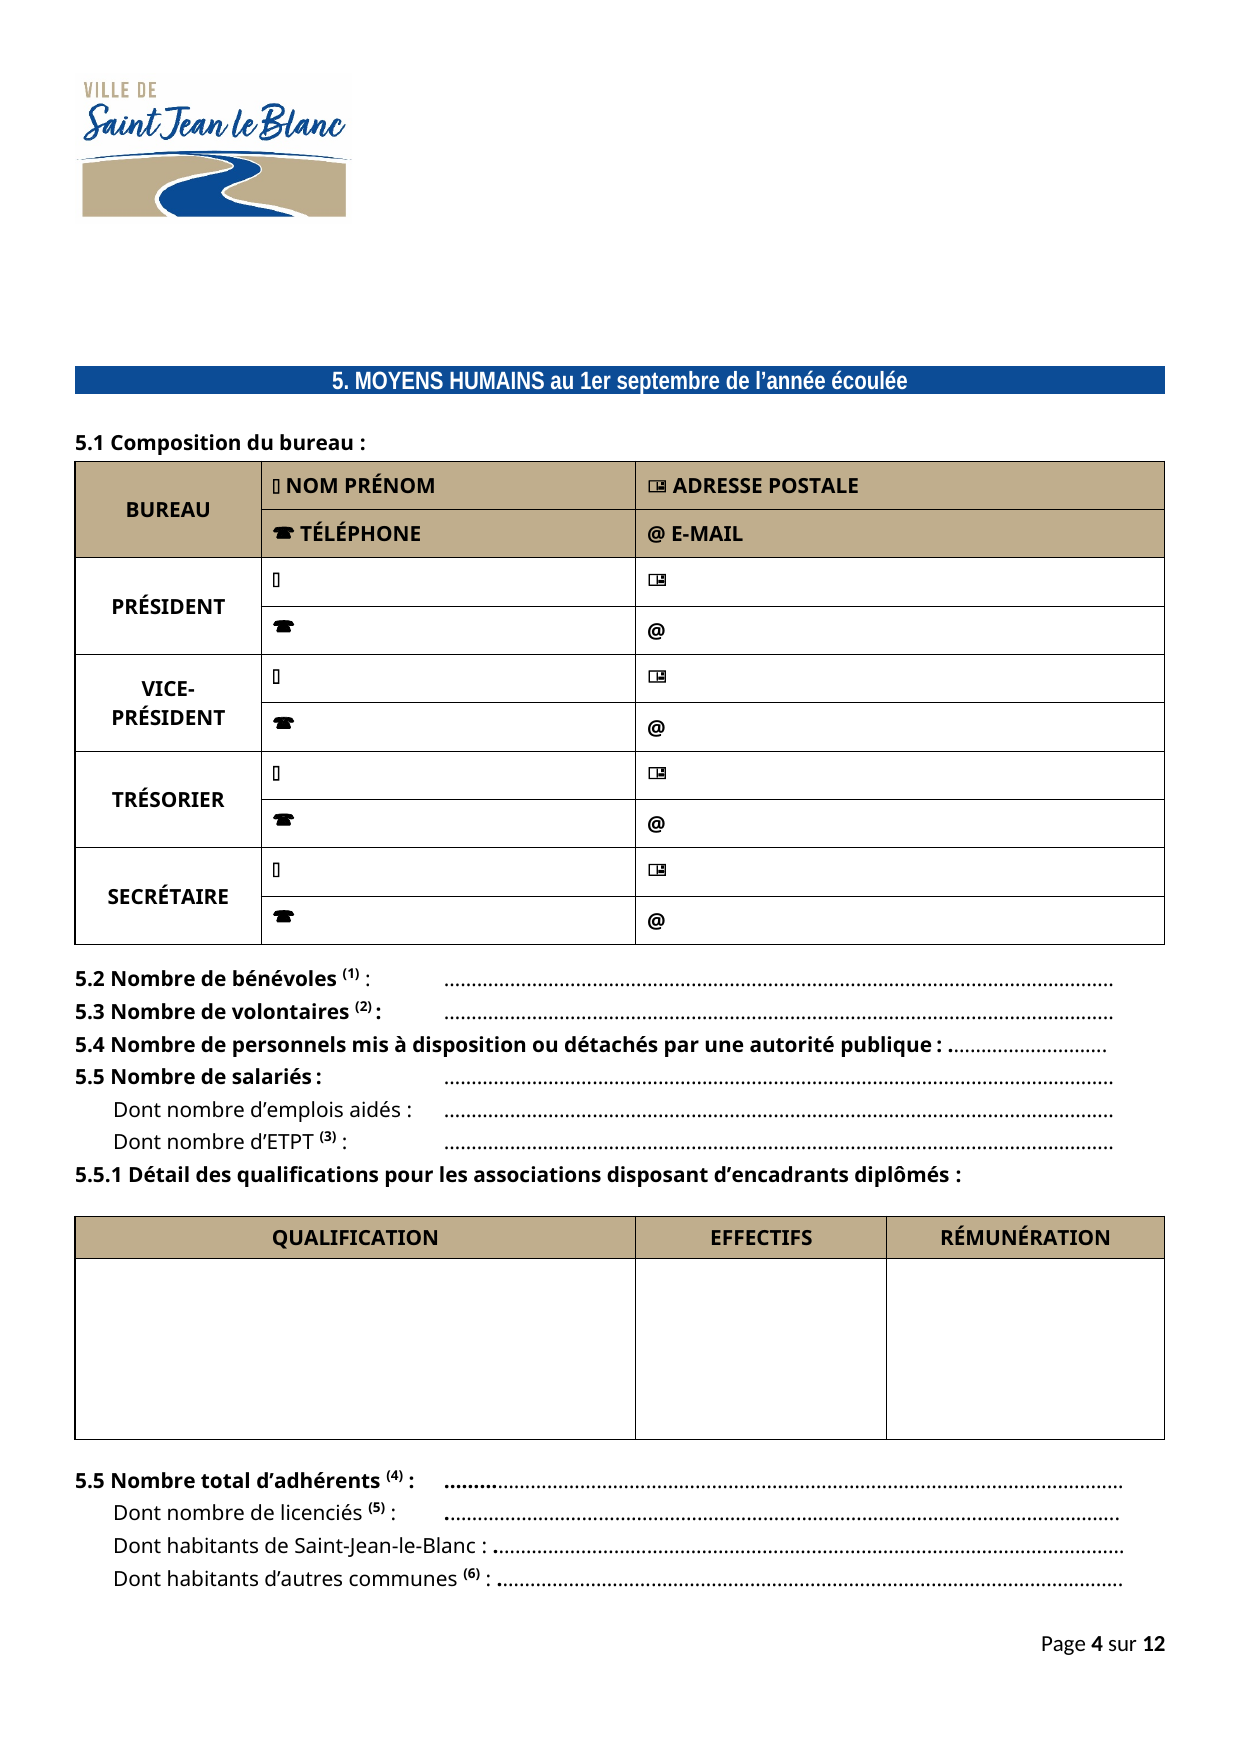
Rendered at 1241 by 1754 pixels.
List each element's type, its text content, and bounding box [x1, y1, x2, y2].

text 5.2 Nombre de bénévoles (1) : ………………………………………………………………………………………………………….. [75, 964, 1165, 993]
table_cell SECRÉTAIRE [76, 848, 261, 944]
table_cell @ [636, 897, 1164, 944]
table_cell  [262, 752, 635, 799]
table_cell  [262, 703, 635, 751]
table_header EFFECTIFS [636, 1217, 886, 1258]
table_cell [636, 1259, 886, 1439]
table_cell  [636, 558, 1164, 606]
table_header  NOM PRÉNOM [262, 462, 635, 509]
table_cell  [262, 655, 635, 702]
table_cell TRÉSORIER [76, 752, 261, 847]
table_cell  [636, 752, 1164, 799]
table_cell  [262, 800, 635, 847]
table_cell @ [636, 607, 1164, 654]
text 5.5 Nombre total d’adhérents (4) : …………………………………………………………………………………………………………… [75, 1466, 1165, 1494]
text Dont nombre de licenciés (5) : .………………………………………………………………………………………………………….. [75, 1498, 1165, 1527]
table_cell PRÉSIDENT [76, 558, 261, 654]
text 5.5 Nombre de salariés : ………………………………………………………………………………………………………….. [75, 1062, 1165, 1091]
table_cell @ E-MAIL [636, 510, 1164, 557]
text 5. MOYENS HUMAINS au 1er septembre de l’année écoulée [75, 366, 1165, 394]
table_header QUALIFICATION [76, 1217, 635, 1258]
table_cell VICE-PRÉSIDENT [76, 655, 261, 751]
table_cell  [262, 607, 635, 654]
table_cell [76, 1259, 635, 1439]
table_cell  [262, 848, 635, 896]
table_cell  TÉLÉPHONE [262, 510, 635, 557]
text Dont nombre d’emplois aidés : ………………………………………………………………………………………………………….. [75, 1095, 1165, 1123]
table_cell @ [636, 703, 1164, 751]
text Dont habitants d’autres communes (6) : .………………………………………………………………………………………………….. [75, 1564, 1165, 1592]
text Dont habitants de Saint-Jean-le-Blanc : .…………………………………………………………………………………………………… [75, 1531, 1165, 1559]
table_cell  [262, 897, 635, 944]
table_cell  [636, 655, 1164, 702]
table_cell  [636, 848, 1164, 896]
table_header BUREAU [76, 462, 261, 557]
table_header  ADRESSE POSTALE [636, 462, 1164, 509]
table_header RÉMUNÉRATION [887, 1217, 1164, 1258]
text Dont nombre d’ETPT (3) : ………………………………………………………………………………………………………….. [75, 1127, 1165, 1156]
text 5.3 Nombre de volontaires (2) : ………………………………………………………………………………………………………….. [75, 997, 1165, 1026]
table_cell @ [636, 800, 1164, 847]
text 5.1 Composition du bureau : [75, 428, 1165, 456]
table_cell  [262, 558, 635, 606]
text 5.5.1 Détail des qualifications pour les associations disposant d’encadrants diplômés : [75, 1160, 1165, 1188]
text 5.4 Nombre de personnels mis à disposition ou détachés par une autorité publique : .………………………. [75, 1030, 1165, 1058]
table_cell [887, 1259, 1164, 1439]
